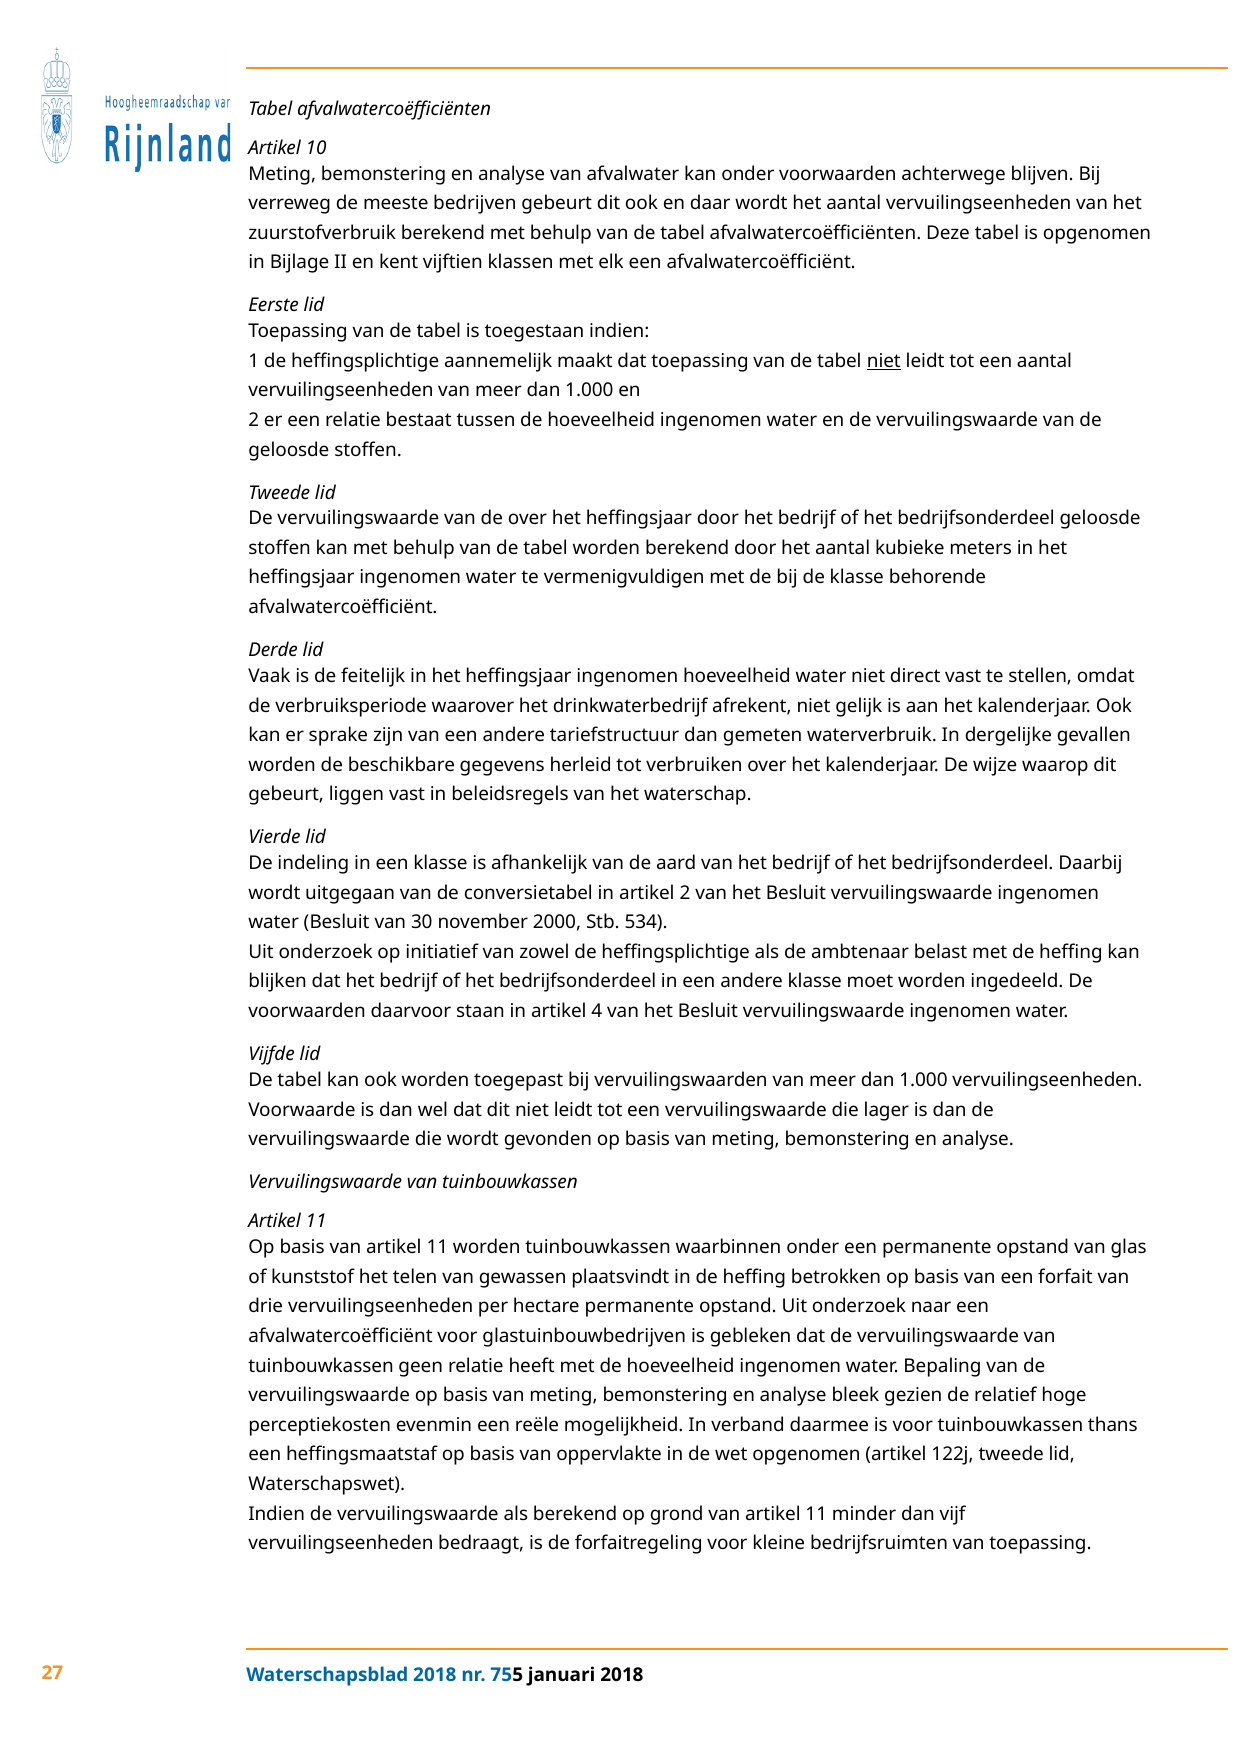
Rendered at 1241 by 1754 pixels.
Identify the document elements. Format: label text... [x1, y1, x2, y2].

text Tweede lid [248, 479, 1152, 504]
text Eerste lid [248, 292, 1152, 317]
text Indien de vervuilingswaarde als berekend op grond van artikel 11 minder dan vijf vervuilingseenheden bedraagt, is de forfaitregeling voor kleine bedrijfsruimten van toepassing. [248, 1500, 1152, 1555]
text Vijfde lid [248, 1040, 1152, 1066]
text Op basis van artikel 11 worden tuinbouwkassen waarbinnen onder een permanente opstand van glas of kunststof het telen van gewassen plaatsvindt in de heffing betrokken op basis van een forfait van drie vervuilingseenheden per hectare permanente opstand. Uit onderzoek naar een afvalwatercoëfficiënt voor glastuinbouwbedrijven is gebleken dat de vervuilingswaarde van tuinbouwkassen geen relatie heeft met de hoeveelheid ingenomen water. Bepaling van de vervuilingswaarde op basis van meting, bemonstering en analyse bleek gezien de relatief hoge perceptiekosten evenmin een reële mogelijkheid. In verband daarmee is voor tuinbouwkassen thans een heffingsmaatstaf op basis van oppervlakte in de wet opgenomen (artikel 122j, tweede lid, Waterschapswet). [248, 1233, 1152, 1496]
text De indeling in een klasse is afhankelijk van de aard van het bedrijf of het bedrijfsonderdeel. Daarbij wordt uitgegaan van de conversietabel in artikel 2 van het Besluit vervuilingswaarde ingenomen water (Besluit van 30 november 2000, Stb. 534). [248, 849, 1152, 934]
text 1 de heffingsplichtige aannemelijk maakt dat toepassing van de tabel niet leidt tot een aantal vervuilingseenheden van meer dan 1.000 en [248, 347, 1152, 402]
text 2 er een relatie bestaat tussen de hoeveelheid ingenomen water en de vervuilingswaarde van de geloosde stoffen. [248, 406, 1152, 461]
text Derde lid [248, 636, 1152, 662]
text De vervuilingswaarde van de over het heffingsjaar door het bedrijf of het bedrijfsonderdeel geloosde stoffen kan met behulp van de tabel worden berekend door het aantal kubieke meters in het heffingsjaar ingenomen water te vermenigvuldigen met de bij de klasse behorende afvalwatercoëfficiënt. [248, 504, 1152, 619]
text Uit onderzoek op initiatief van zowel de heffingsplichtige als de ambtenaar belast met de heffing kan blijken dat het bedrijf of het bedrijfsonderdeel in een andere klasse moet worden ingedeeld. De voorwaarden daarvoor staan in artikel 4 van het Besluit vervuilingswaarde ingenomen water. [248, 938, 1152, 1023]
text Meting, bemonstering en analyse van afvalwater kan onder voorwaarden achterwege blijven. Bij verreweg de meeste bedrijven gebeurt dit ook en daar wordt het aantal vervuilingseenheden van het zuurstofverbruik berekend met behulp van de tabel afvalwatercoëfficiënten. Deze tabel is opgenomen in Bijlage II en kent vijftien klassen met elk een afvalwatercoëfficiënt. [248, 160, 1152, 274]
text Vierde lid [248, 824, 1152, 849]
text De tabel kan ook worden toegepast bij vervuilingswaarden van meer dan 1.000 vervuilingseenheden. Voorwaarde is dan wel dat dit niet leidt tot een vervuilingswaarde die lager is dan de vervuilingswaarde die wordt gevonden op basis van meting, bemonstering en analyse. [248, 1066, 1152, 1151]
text Tabel afvalwatercoëfficiënten [248, 95, 1152, 121]
picture [41, 47, 231, 172]
text Vervuilingswaarde van tuinbouwkassen [248, 1168, 1152, 1194]
text Vaak is de feitelijk in het heffingsjaar ingenomen hoeveelheid water niet direct vast te stellen, omdat de verbruiksperiode waarover het drinkwaterbedrijf afrekent, niet gelijk is aan het kalenderjaar. Ook kan er sprake zijn van een andere tariefstructuur dan gemeten waterverbruik. In dergelijke gevallen worden de beschikbare gegevens herleid tot verbruiken over het kalenderjaar. De wijze waarop dit gebeurt, liggen vast in beleidsregels van het waterschap. [248, 662, 1152, 806]
text Artikel 10 [248, 134, 1152, 160]
text Artikel 11 [248, 1208, 1152, 1233]
text Toepassing van de tabel is toegestaan indien: [248, 317, 1152, 343]
